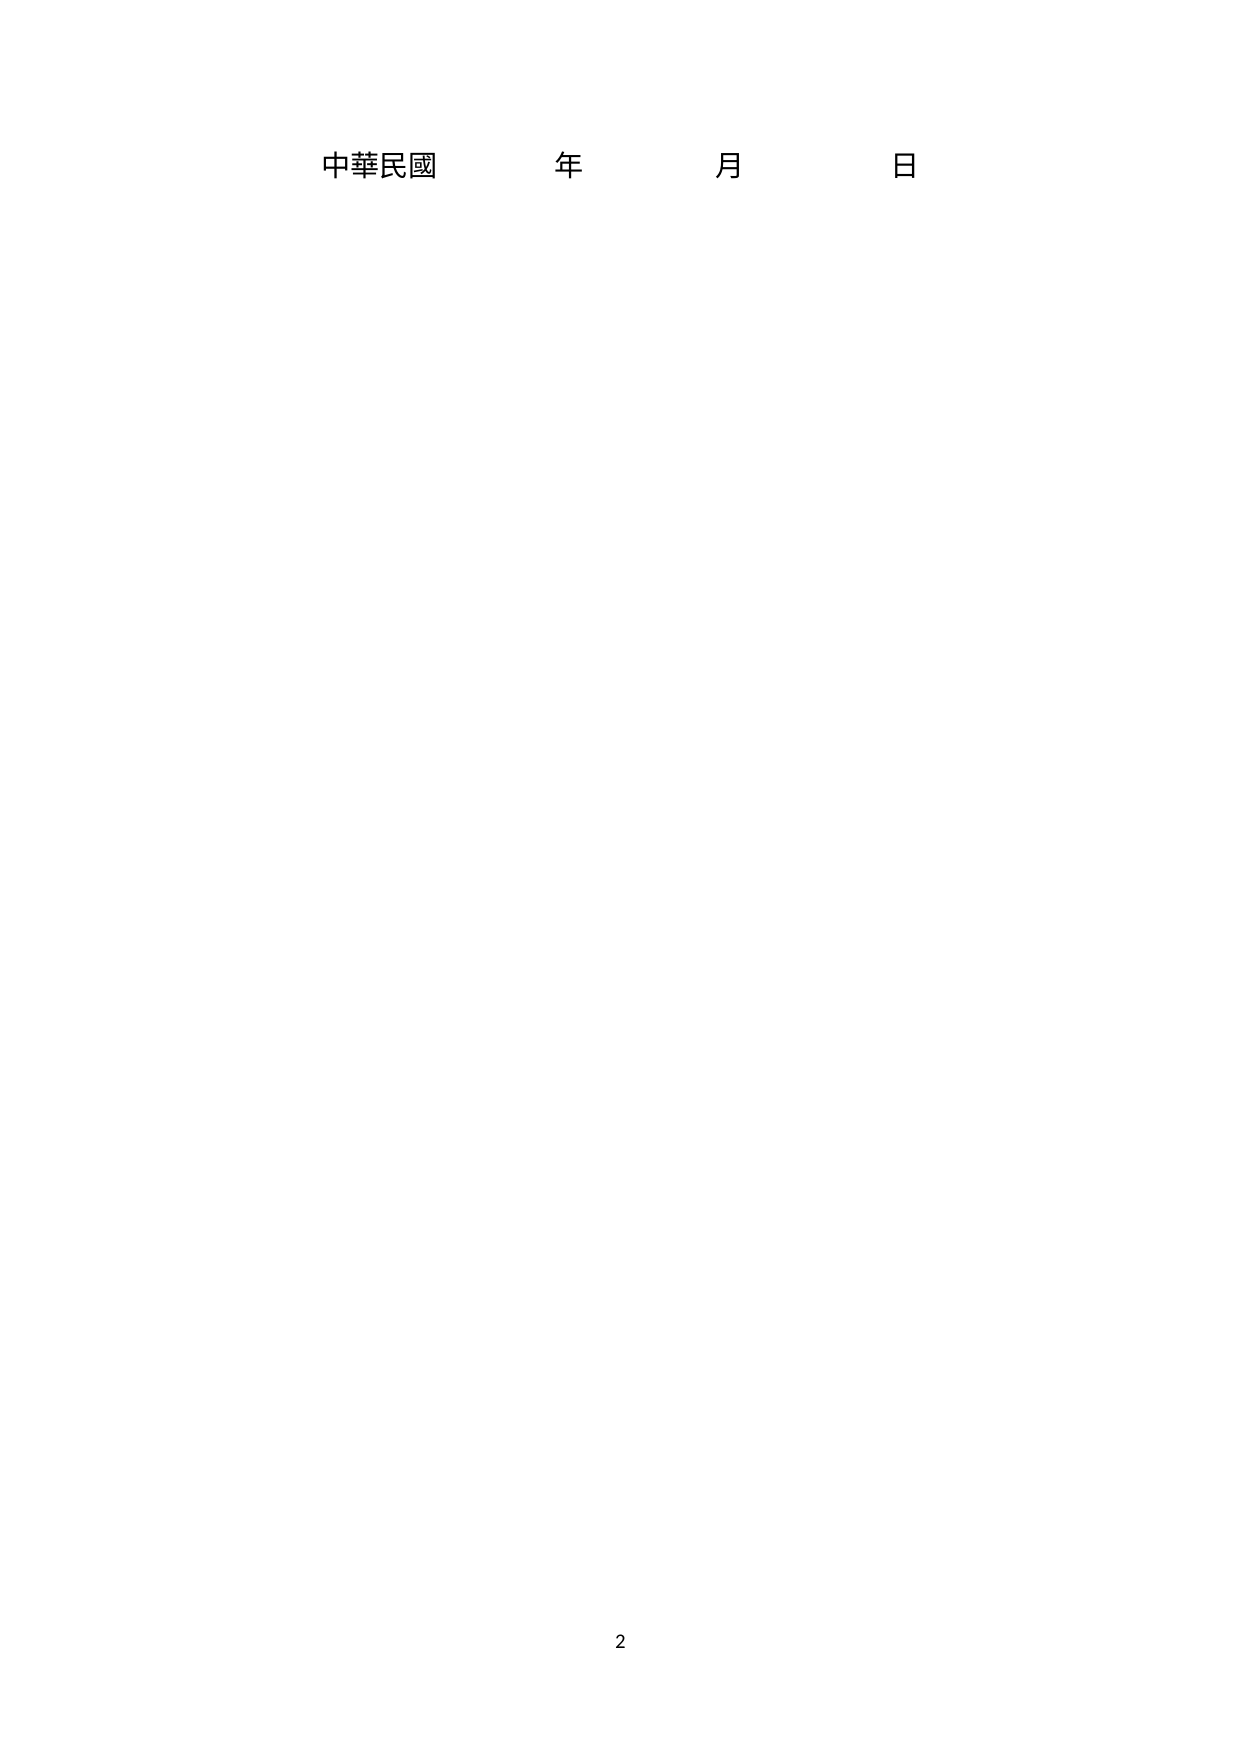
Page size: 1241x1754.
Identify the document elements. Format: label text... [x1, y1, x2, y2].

text 中華民國 年 月 日 [118, 142, 1122, 184]
